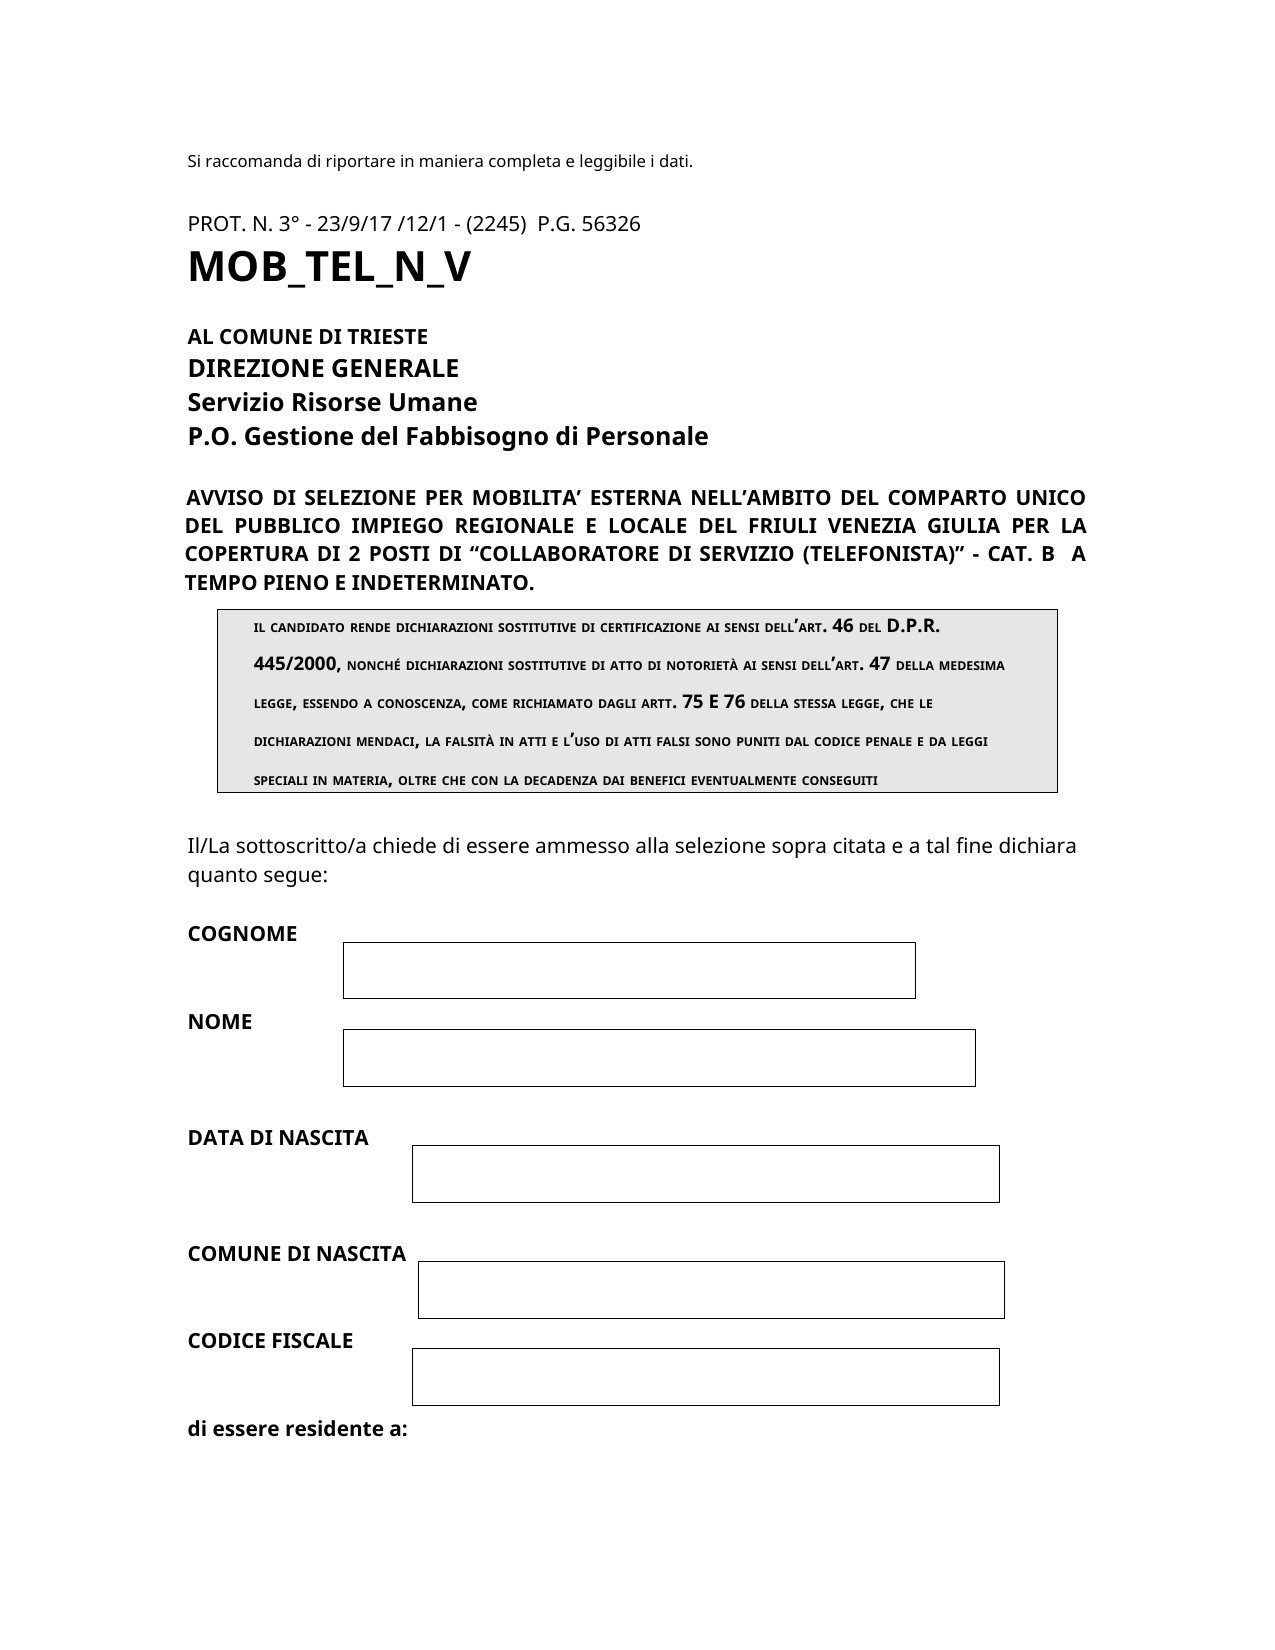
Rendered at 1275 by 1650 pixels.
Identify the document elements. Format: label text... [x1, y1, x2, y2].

text P.O. Gestione del Fabbisogno di Personale [187, 419, 1087, 453]
text DATA DI NASCITA [187, 1123, 1087, 1230]
text PROT. N. 3° - 23/9/17 /12/1 - (2245) P.G. 56326 [187, 209, 1087, 237]
text CODICE FISCALE [187, 1326, 1087, 1405]
text Servizio Risorse Umane [187, 385, 1087, 419]
text MOB_TEL_N_V [187, 237, 1087, 294]
text Il/La sottoscritto/a chiede di essere ammesso alla selezione sopra citata e a tal fine dichiara quanto segue: [187, 831, 1087, 888]
text di essere residente a: [187, 1414, 1087, 1442]
text DIREZIONE GENERALE [187, 351, 1087, 385]
text Si raccomanda di riportare in maniera completa e leggibile i dati. [187, 150, 763, 207]
text COMUNE DI NASCITA [187, 1239, 1087, 1318]
text AL COMUNE DI TRIESTE [187, 322, 1087, 351]
text NOME [187, 1007, 1087, 1114]
text COGNOME [187, 919, 1087, 998]
subtitle AVVISO DI SELEZIONE PER MOBILITA’ ESTERNA NELL’AMBITO DEL COMPARTO UNICO DEL PUBBLICO IMPIEGO REGIONALE E LOCALE DEL FRIULI VENEZIA GIULIA PER LA COPERTURA DI 2 POSTI DI “COLLABORATORE DI SERVIZIO (TELEFONISTA)” - CAT. B A TEMPO PIENO E INDETERMINATO. [184, 483, 1087, 596]
text il candidato rende dichiarazioni sostitutive di certificazione ai sensi dell’art. 46 del D.P.R. 445/2000, nonché dichiarazioni sostitutive di atto di notorietà ai sensi dell’art. 47 della medesima legge, essendo a conoscenza, come richiamato dagli artt. 75 E 76 della stessa legge, che le dichiarazioni mendaci, la falsità in atti e l’uso di atti falsi sono puniti dal codice penale e da leggi speciali in materia, oltre che con la decadenza dai benefici eventualmente conseguiti [218, 610, 1057, 792]
